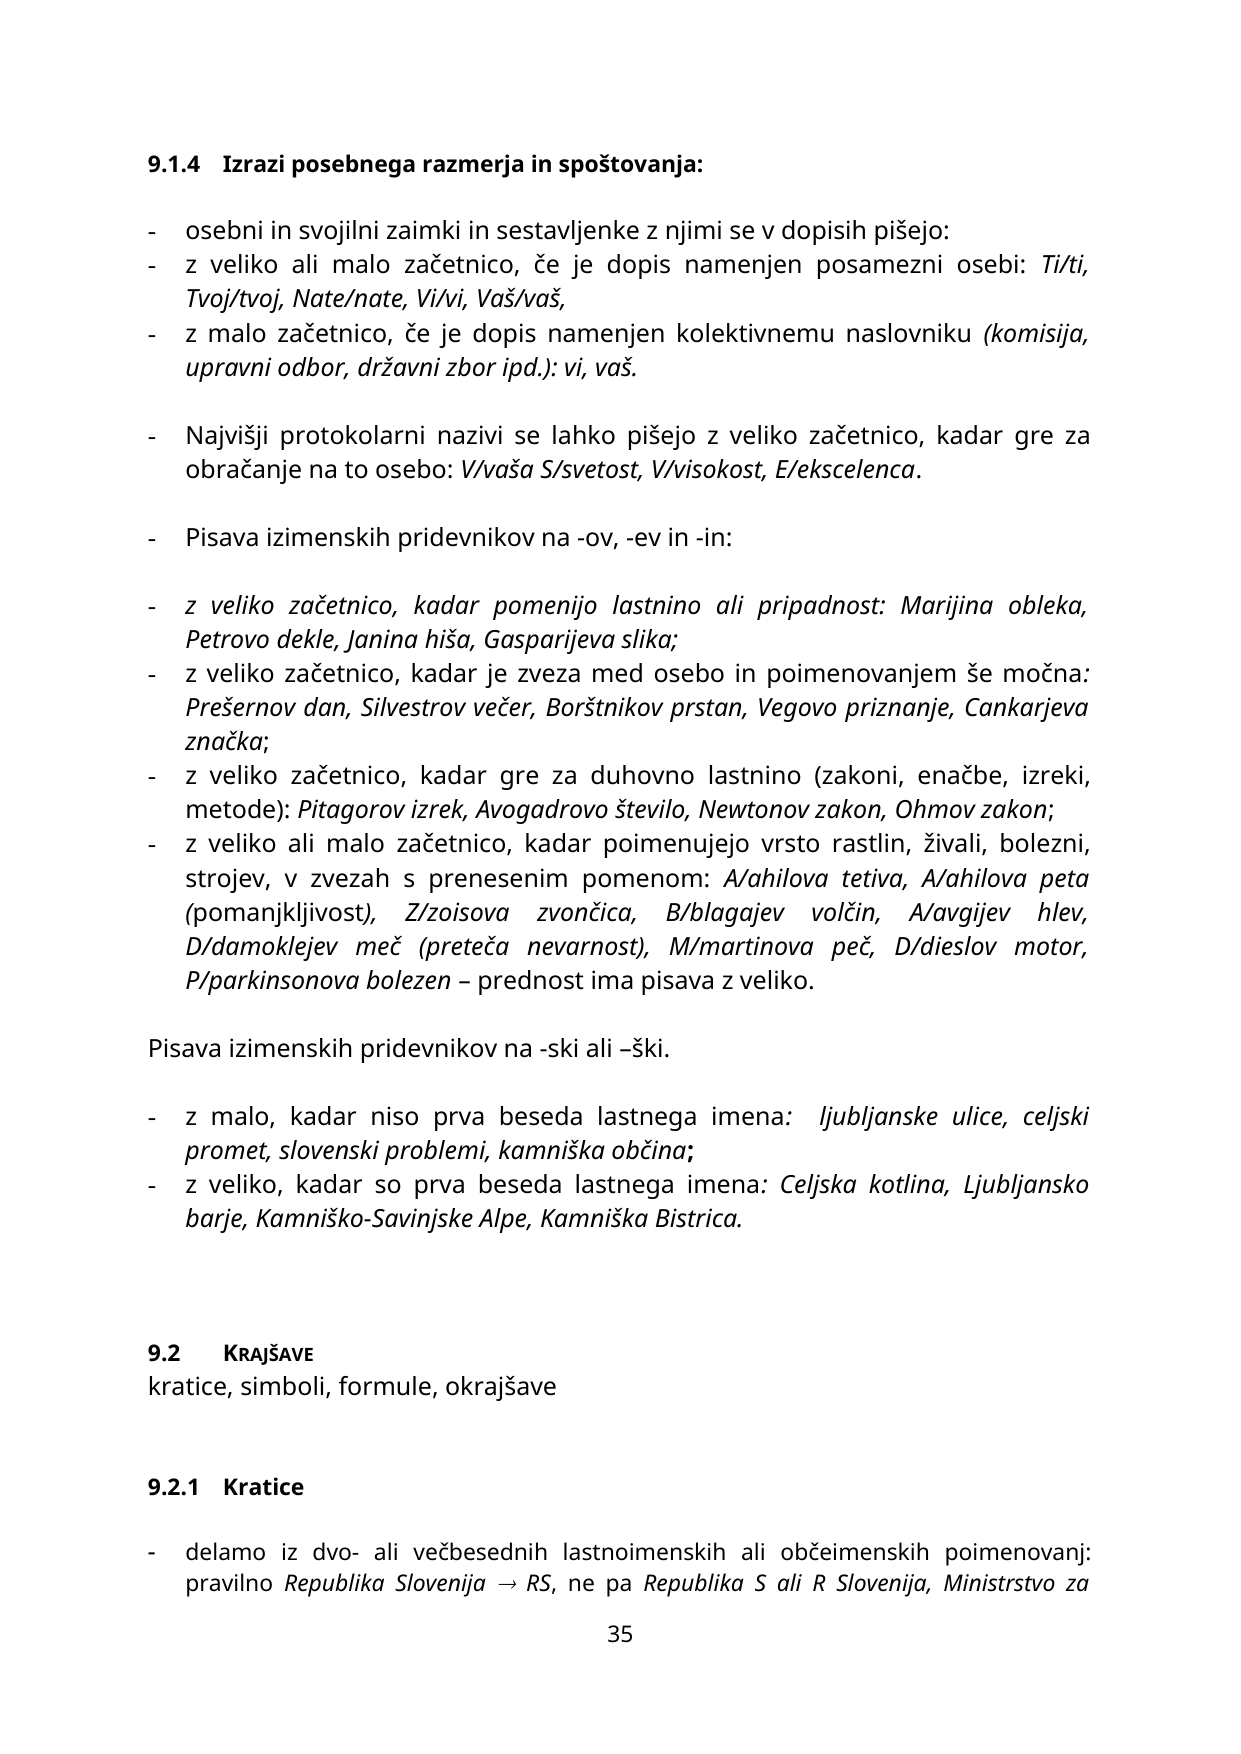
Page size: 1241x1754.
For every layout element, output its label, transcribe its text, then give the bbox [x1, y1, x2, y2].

list z veliko začetnico, kadar je zveza med osebo in poimenovanjem še močna: Prešernov dan, Silvestrov večer, Borštnikov prstan, Vegovo priznanje, Cankarjeva značka; [148, 656, 1092, 758]
list osebni in svojilni zaimki in sestavljenke z njimi se v dopisih pišejo: [148, 213, 1092, 247]
subtitle Kratice [148, 1471, 1092, 1502]
subtitle Izrazi posebnega razmerja in spoštovanja: [148, 148, 1092, 179]
list delamo iz dvo- ali večbesednih lastnoimenskih ali občeimenskih poimenovanj: pravilno Republika Slovenija  RS, ne pa Republika S ali R Slovenija, Ministrstvo za [148, 1536, 1092, 1598]
list Pisava izimenskih pridevnikov na -ov, -ev in -in: [148, 519, 1092, 554]
list z veliko ali malo začetnico, če je dopis namenjen posamezni osebi: Ti/ti, Tvoj/tvoj, Nate/nate, Vi/vi, Vaš/vaš, [148, 247, 1092, 315]
text Pisava izimenskih pridevnikov na -ski ali –ški. [148, 1031, 1092, 1064]
list z malo, kadar niso prva beseda lastnega imena: ljubljanske ulice, celjski promet, slovenski problemi, kamniška občina; [148, 1099, 1092, 1167]
list z veliko začetnico, kadar gre za duhovno lastnino (zakoni, enačbe, izreki, metode): Pitagorov izrek, Avogadrovo število, Newtonov zakon, Ohmov zakon; [148, 758, 1092, 826]
list z veliko začetnico, kadar pomenijo lastnino ali pripadnost: Marijina obleka, Petrovo dekle, Janina hiša, Gasparijeva slika; [148, 588, 1092, 656]
text kratice, simboli, formule, okrajšave [148, 1368, 1092, 1402]
subtitle Krajšave [148, 1337, 1092, 1368]
list z veliko, kadar so prva beseda lastnega imena: Celjska kotlina, Ljubljansko barje, Kamniško-Savinjske Alpe, Kamniška Bistrica. [148, 1167, 1092, 1235]
list z veliko ali malo začetnico, kadar poimenujejo vrsto rastlin, živali, bolezni, strojev, v zvezah s prenesenim pomenom: A/ahilova tetiva, A/ahilova peta (pomanjkljivost), Z/zoisova zvončica, B/blagajev volčin, A/avgijev hlev, D/damoklejev meč (preteča nevarnost), M/martinova peč, D/dieslov motor, P/parkinsonova bolezen – prednost ima pisava z veliko. [148, 826, 1092, 996]
list z malo začetnico, če je dopis namenjen kolektivnemu naslovniku (komisija, upravni odbor, državni zbor ipd.): vi, vaš. [148, 315, 1092, 383]
list Najvišji protokolarni nazivi se lahko pišejo z veliko začetnico, kadar gre za obračanje na to osebo: V/vaša S/svetost, V/visokost, E/ekscelenca. [148, 417, 1092, 486]
